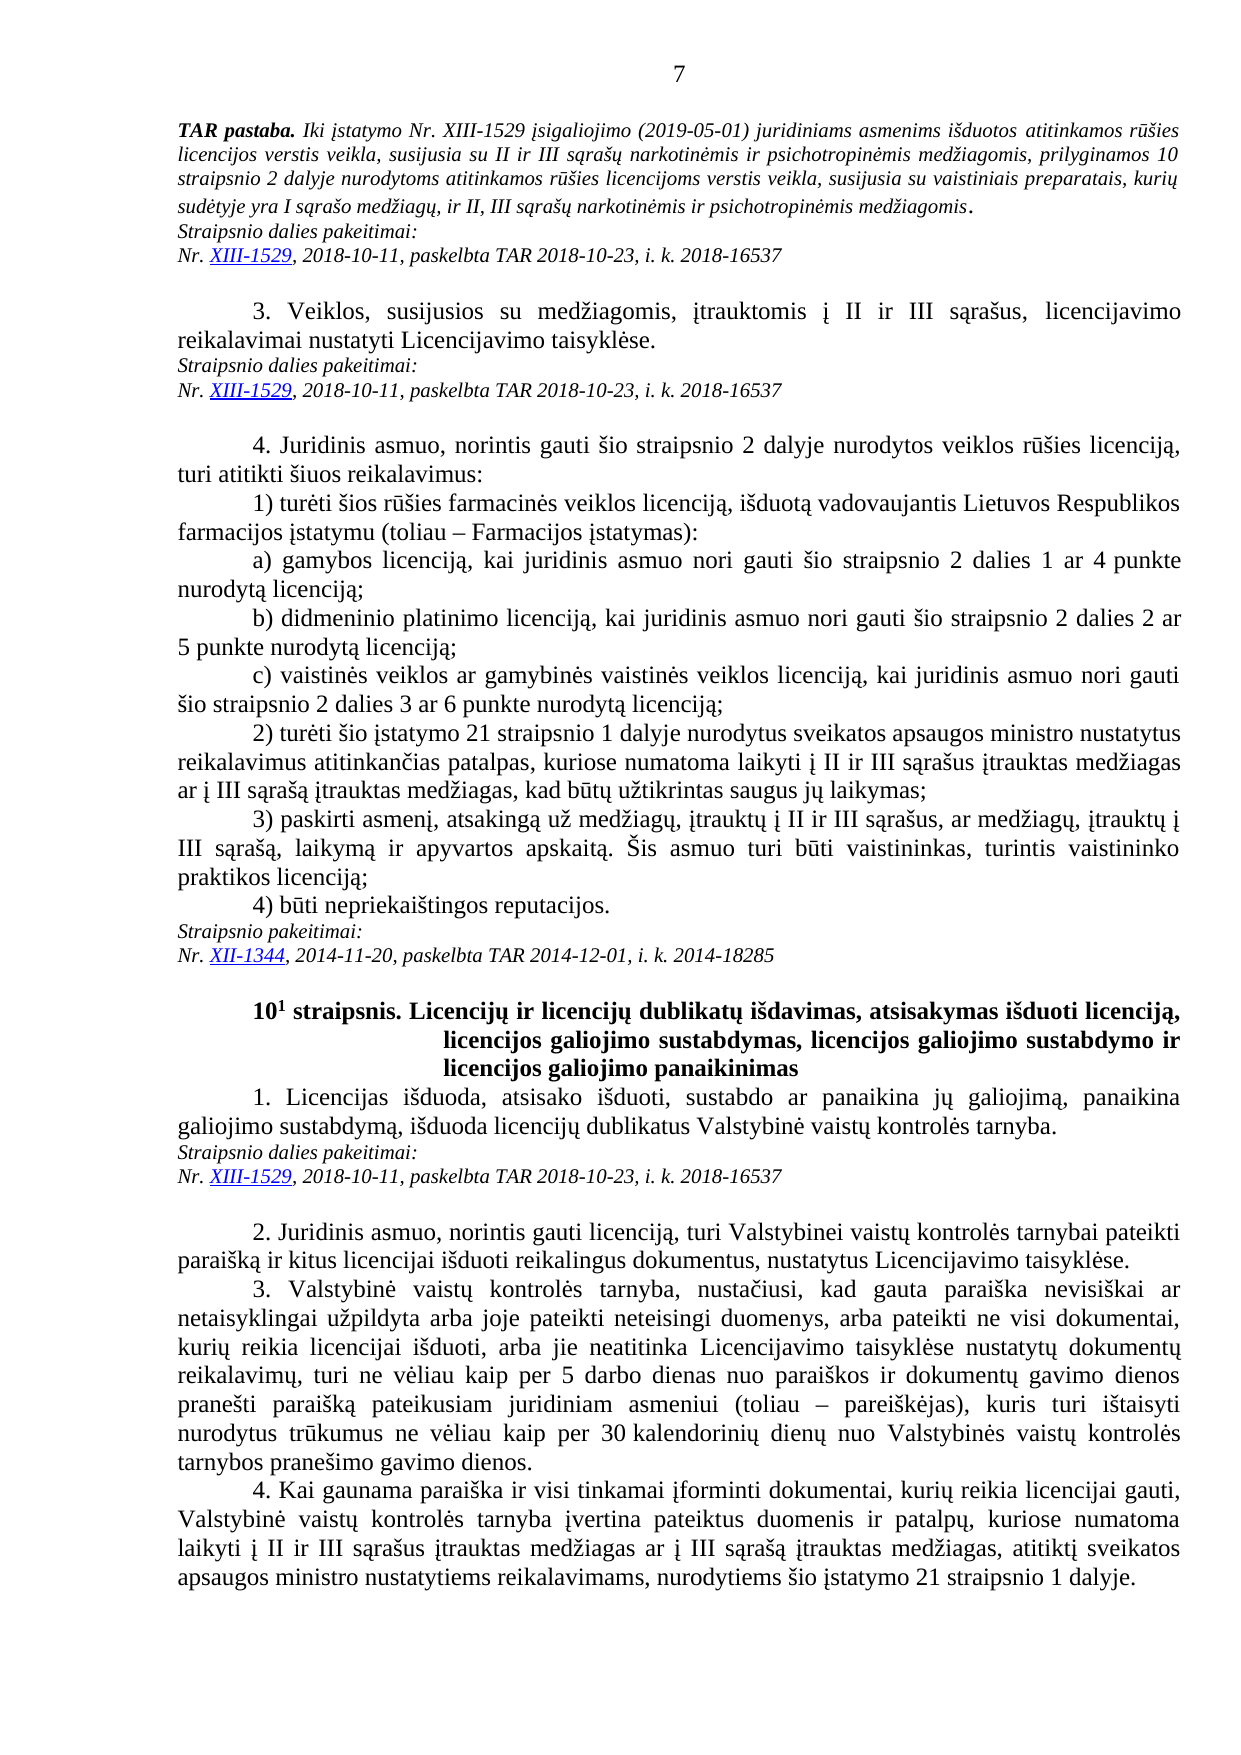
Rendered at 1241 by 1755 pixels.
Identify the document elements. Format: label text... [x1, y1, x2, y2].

text 4. Juridinis asmuo, norintis gauti šio straipsnio 2 dalyje nurodytos veiklos rūšies licenciją, turi atitikti šiuos reikalavimus: [177, 430, 1181, 488]
text c) vaistinės veiklos ar gamybinės vaistinės veiklos licenciją, kai juridinis asmuo nori gauti šio straipsnio 2 dalies 3 ar 6 punkte nurodytą licenciją; [177, 660, 1181, 718]
text Straipsnio pakeitimai: [177, 919, 1181, 943]
text Nr. XIII-1529, 2018-10-11, paskelbta TAR 2018-10-23, i. k. 2018-16537 [177, 1164, 1181, 1188]
text Straipsnio dalies pakeitimai: [177, 219, 1181, 243]
text Nr. XII-1344, 2014-11-20, paskelbta TAR 2014-12-01, i. k. 2014-18285 [177, 943, 1181, 967]
text a) gamybos licenciją, kai juridinis asmuo nori gauti šio straipsnio 2 dalies 1 ar 4 punkte nurodytą licenciją; [177, 545, 1181, 603]
text 2) turėti šio įstatymo 21 straipsnio 1 dalyje nurodytus sveikatos apsaugos ministro nustatytus reikalavimus atitinkančias patalpas, kuriose numatoma laikyti į II ir III sąrašus įtrauktas medžiagas ar į III sąrašą įtrauktas medžiagas, kad būtų užtikrintas saugus jų laikymas; [177, 718, 1181, 804]
text 2. Juridinis asmuo, norintis gauti licenciją, turi Valstybinei vaistų kontrolės tarnybai pateikti paraišką ir kitus licencijai išduoti reikalingus dokumentus, nustatytus Licencijavimo taisyklėse. [177, 1217, 1181, 1274]
text Nr. XIII-1529, 2018-10-11, paskelbta TAR 2018-10-23, i. k. 2018-16537 [177, 243, 1181, 267]
text 1) turėti šios rūšies farmacinės veiklos licenciją, išduotą vadovaujantis Lietuvos Respublikos farmacijos įstatymu (toliau – Farmacijos įstatymas): [177, 488, 1181, 545]
text 101 straipsnis. Licencijų ir licencijų dublikatų išdavimas, atsisakymas išduoti licenciją, licencijos galiojimo sustabdymas, licencijos galiojimo sustabdymo ir licencijos galiojimo panaikinimas [252, 996, 1181, 1082]
text 4) būti nepriekaištingos reputacijos. [177, 890, 1181, 919]
text TAR pastaba. Iki įstatymo Nr. XIII-1529 įsigaliojimo (2019-05-01) juridiniams asmenims išduotos atitinkamos rūšies licencijos verstis veikla, susijusia su II ir III sąrašų narkotinėmis ir psichotropinėmis medžiagomis, prilyginamos 10 straipsnio 2 dalyje nurodytoms atitinkamos rūšies licencijoms verstis veikla, susijusia su vaistiniais preparatais, kurių sudėtyje yra I sąrašo medžiagų, ir II, III sąrašų narkotinėmis ir psichotropinėmis medžiagomis. [177, 118, 1181, 219]
text b) didmeninio platinimo licenciją, kai juridinis asmuo nori gauti šio straipsnio 2 dalies 2 ar 5 punkte nurodytą licenciją; [177, 603, 1181, 660]
text 4. Kai gaunama paraiška ir visi tinkamai įforminti dokumentai, kurių reikia licencijai gauti, Valstybinė vaistų kontrolės tarnyba įvertina pateiktus duomenis ir patalpų, kuriose numatoma laikyti į II ir III sąrašus įtrauktas medžiagas ar į III sąrašą įtrauktas medžiagas, atitiktį sveikatos apsaugos ministro nustatytiems reikalavimams, nurodytiems šio įstatymo 21 straipsnio 1 dalyje. [177, 1475, 1181, 1590]
text 3) paskirti asmenį, atsakingą už medžiagų, įtrauktų į II ir III sąrašus, ar medžiagų, įtrauktų į III sąrašą, laikymą ir apyvartos apskaitą. Šis asmuo turi būti vaistininkas, turintis vaistininko praktikos licenciją; [177, 804, 1181, 890]
text Nr. XIII-1529, 2018-10-11, paskelbta TAR 2018-10-23, i. k. 2018-16537 [177, 377, 1181, 402]
text Straipsnio dalies pakeitimai: [177, 1140, 1181, 1164]
text 1. Licencijas išduoda, atsisako išduoti, sustabdo ar panaikina jų galiojimą, panaikina galiojimo sustabdymą, išduoda licencijų dublikatus Valstybinė vaistų kontrolės tarnyba. [177, 1082, 1181, 1140]
text 3. Veiklos, susijusios su medžiagomis, įtrauktomis į II ir III sąrašus, licencijavimo reikalavimai nustatyti Licencijavimo taisyklėse. [177, 296, 1181, 353]
text 3. Valstybinė vaistų kontrolės tarnyba, nustačiusi, kad gauta paraiška nevisiškai ar netaisyklingai užpildyta arba joje pateikti neteisingi duomenys, arba pateikti ne visi dokumentai, kurių reikia licencijai išduoti, arba jie neatitinka Licencijavimo taisyklėse nustatytų dokumentų reikalavimų, turi ne vėliau kaip per 5 darbo dienas nuo paraiškos ir dokumentų gavimo dienos pranešti paraišką pateikusiam juridiniam asmeniui (toliau – pareiškėjas), kuris turi ištaisyti nurodytus trūkumus ne vėliau kaip per 30 kalendorinių dienų nuo Valstybinės vaistų kontrolės tarnybos pranešimo gavimo dienos. [177, 1274, 1181, 1475]
text Straipsnio dalies pakeitimai: [177, 353, 1181, 377]
